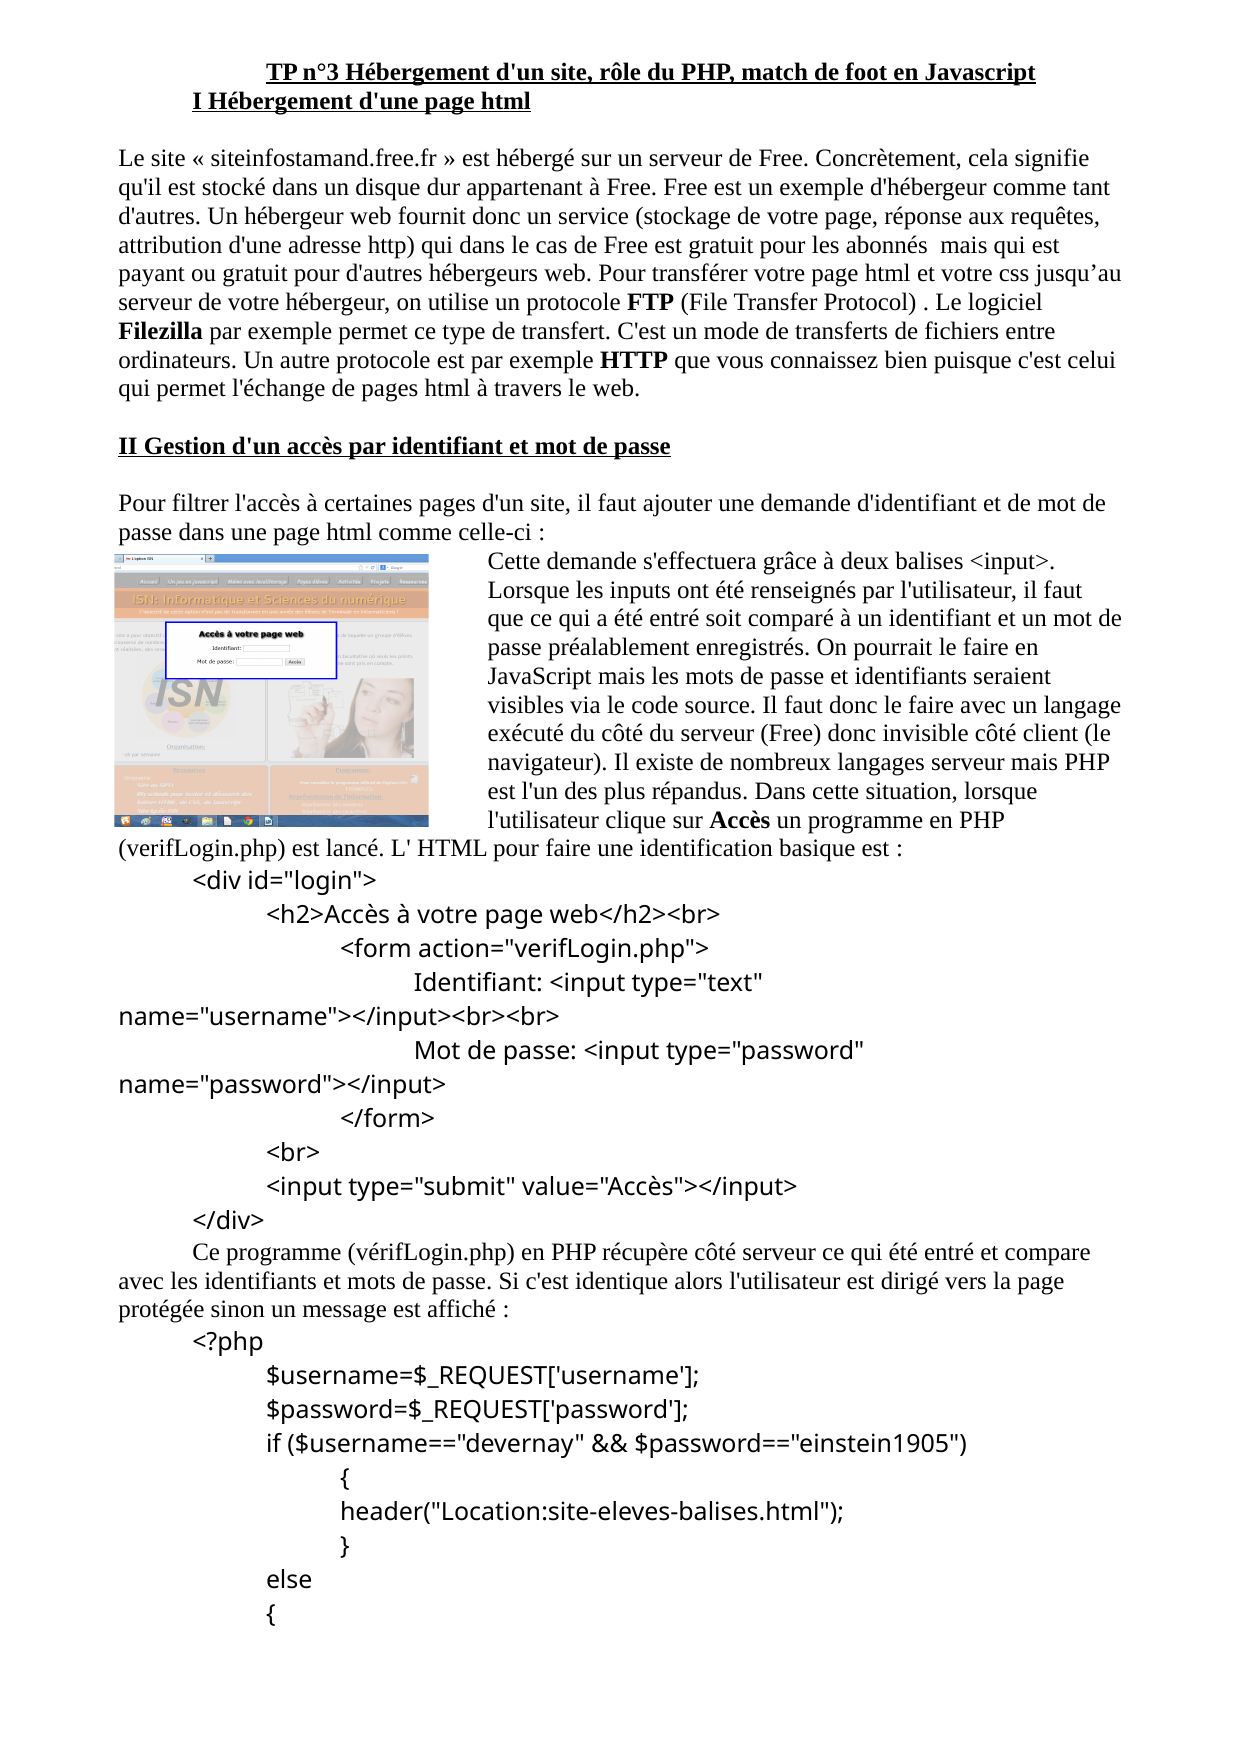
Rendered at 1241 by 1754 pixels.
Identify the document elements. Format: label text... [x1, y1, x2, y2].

text </form> [118, 1101, 1122, 1135]
text </div> [118, 1203, 1122, 1237]
text $password=$_REQUEST['password']; [118, 1391, 1122, 1425]
text <form action="verifLogin.php"> [118, 930, 1122, 964]
text II Gestion d'un accès par identifiant et mot de passe [118, 431, 1122, 460]
text { [118, 1596, 1122, 1630]
text Cette demande s'effectuera grâce à deux balises <input>. Lorsque les inputs ont été renseignés par l'utilisateur, il faut que ce qui a été entré soit comparé à un identifiant et un mot de passe préalablement enregistrés. On pourrait le faire en JavaScript mais les mots de passe et identifiants seraient visibles via le code source. Il faut donc le faire avec un langage exécuté du côté du serveur (Free) donc invisible côté client (le navigateur). Il existe de nombreux langages serveur mais PHP est l'un des plus répandus. Dans cette situation, lorsque l'utilisateur clique sur Accès un programme en PHP (verifLogin.php) est lancé. L' HTML pour faire une identification basique est : [118, 546, 1122, 862]
text TP n°3 Hébergement d'un site, rôle du PHP, match de foot en Javascript [118, 57, 1122, 86]
picture [114, 554, 429, 827]
text <br> [118, 1135, 1122, 1169]
text $username=$_REQUEST['username']; [118, 1357, 1122, 1391]
text Le site « siteinfostamand.free.fr » est hébergé sur un serveur de Free. Concrètement, cela signifie qu'il est stocké dans un disque dur appartenant à Free. Free est un exemple d'hébergeur comme tant d'autres. Un hébergeur web fournit donc un service (stockage de votre page, réponse aux requêtes, attribution d'une adresse http) qui dans le cas de Free est gratuit pour les abonnés mais qui est payant ou gratuit pour d'autres hébergeurs web. Pour transférer votre page html et votre css jusqu’au serveur de votre hébergeur, on utilise un protocole FTP (File Transfer Protocol) . Le logiciel Filezilla par exemple permet ce type de transfert. C'est un mode de transferts de fichiers entre ordinateurs. Un autre protocole est par exemple HTTP que vous connaissez bien puisque c'est celui qui permet l'échange de pages html à travers le web. [118, 143, 1122, 402]
text else [118, 1562, 1122, 1596]
text Mot de passe: <input type="password" name="password"></input> [118, 1033, 1122, 1101]
text I Hébergement d'une page html [118, 86, 1122, 115]
text if ($username=="devernay" && $password=="einstein1905") [118, 1425, 1122, 1459]
text Ce programme (vérifLogin.php) en PHP récupère côté serveur ce qui été entré et compare avec les identifiants et mots de passe. Si c'est identique alors l'utilisateur est dirigé vers la page protégée sinon un message est affiché : [118, 1237, 1122, 1323]
text header("Location:site-eleves-balises.html"); [118, 1493, 1122, 1528]
text Identifiant: <input type="text" name="username"></input><br><br> [118, 964, 1122, 1033]
text <div id="login"> [118, 862, 1122, 896]
text } [118, 1528, 1122, 1562]
text <?php [118, 1323, 1122, 1357]
text { [118, 1459, 1122, 1493]
text <input type="submit" value="Accès"></input> [118, 1169, 1122, 1203]
text Pour filtrer l'accès à certaines pages d'un site, il faut ajouter une demande d'identifiant et de mot de passe dans une page html comme celle-ci : [118, 488, 1122, 546]
text <h2>Accès à votre page web</h2><br> [118, 896, 1122, 930]
